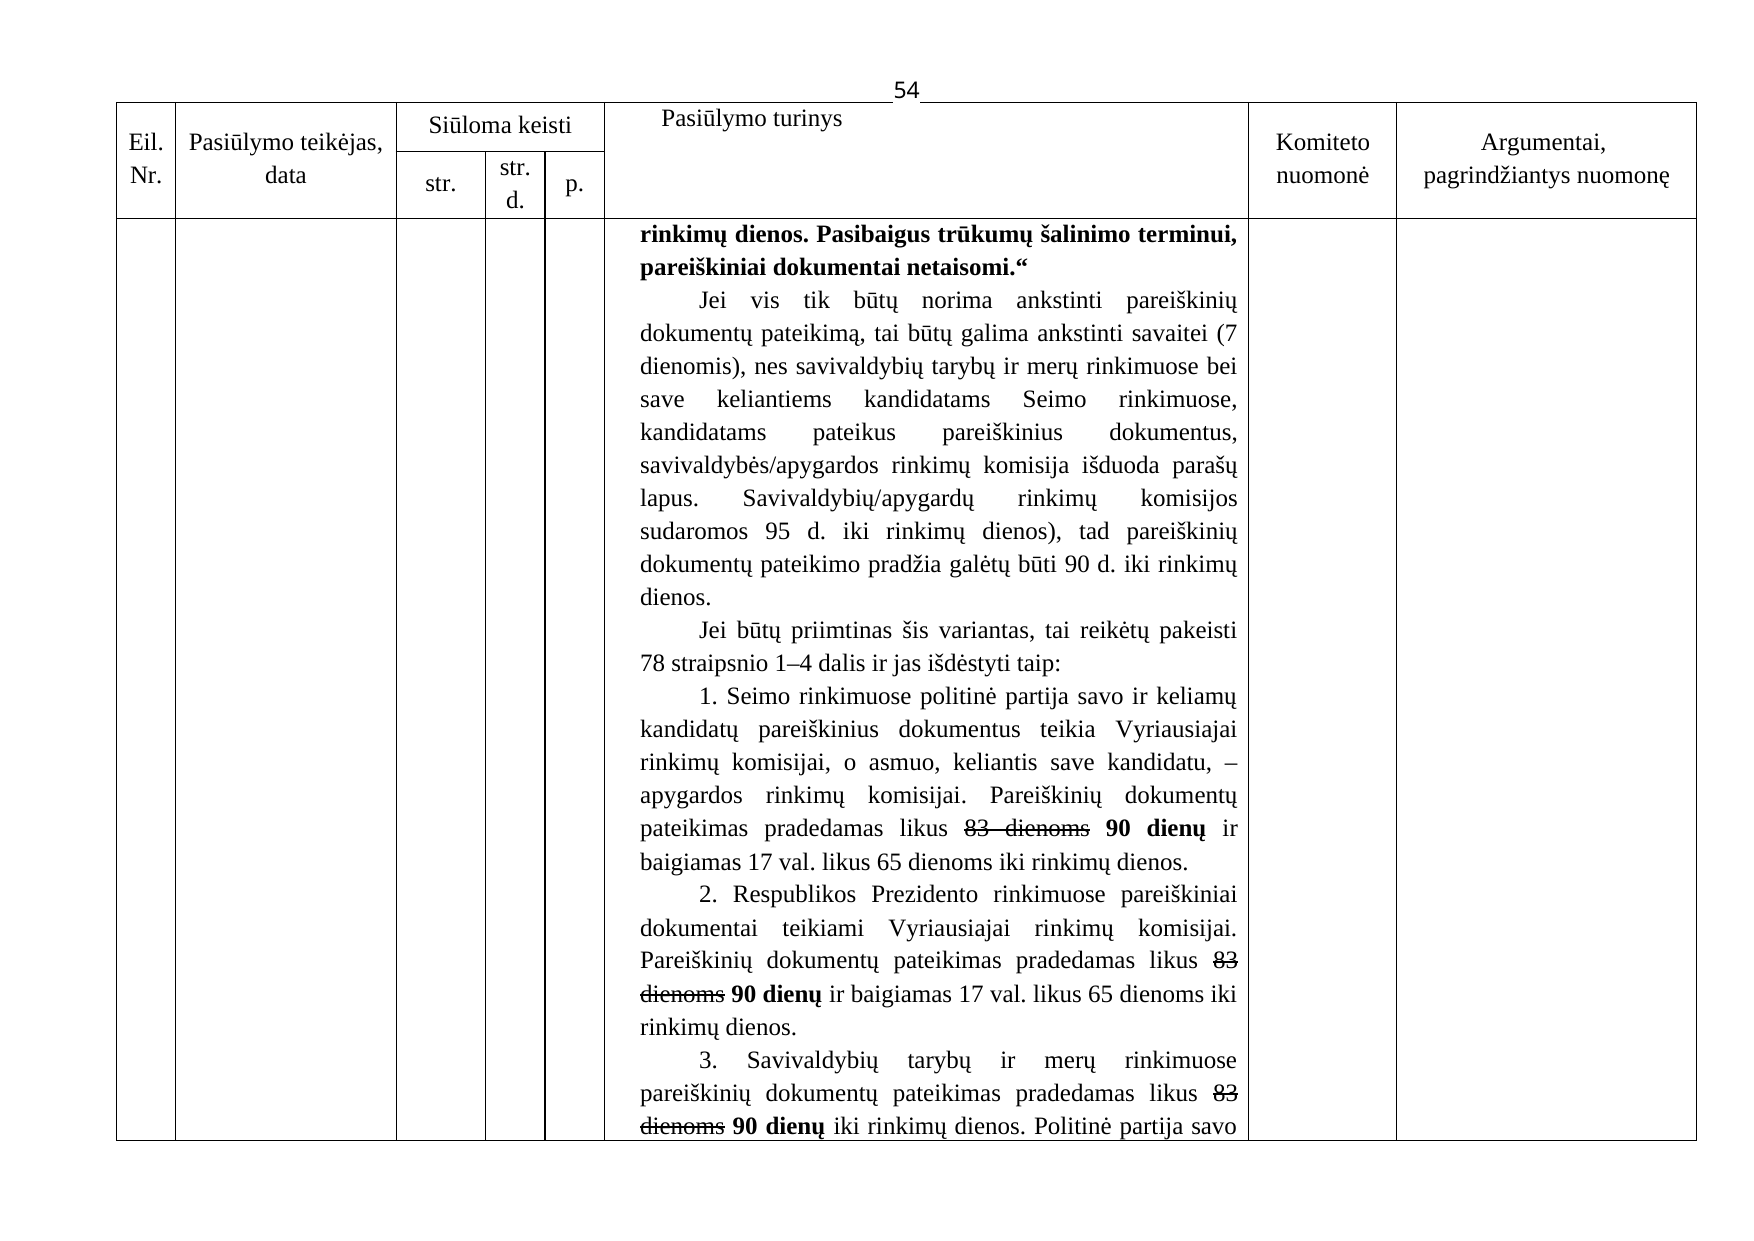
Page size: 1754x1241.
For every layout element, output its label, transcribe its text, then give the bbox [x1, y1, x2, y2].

table_header Argumentai, pagrindžiantys nuomonę [1397, 103, 1696, 218]
table_cell [486, 219, 544, 1139]
table_cell [1249, 219, 1396, 1139]
table_cell [546, 219, 604, 1139]
table_cell [176, 219, 396, 1139]
table_cell str. [397, 152, 485, 218]
table_header Siūloma keisti [397, 103, 604, 151]
table_cell [117, 219, 175, 1139]
table_cell str. d. [486, 152, 544, 218]
table_header [605, 103, 629, 218]
table_header Pasiūlymo turinys [629, 103, 1248, 218]
table_cell [605, 219, 629, 1139]
table_header Eil. Nr. [117, 103, 175, 218]
table_cell p. [546, 152, 604, 218]
table_cell [1397, 219, 1696, 1139]
table_header Komiteto nuomonė [1249, 103, 1396, 218]
table_cell rinkimų dienos. Pasibaigus trūkumų šalinimo terminui, pareiškiniai dokumentai netaisomi.“ Jei vis tik būtų norima ankstinti pareiškinių dokumentų pateikimą, tai būtų galima ankstinti savaitei (7 dienomis), nes savivaldybių tarybų ir merų rinkimuose bei save keliantiems kandidatams Seimo rinkimuose, kandidatams pateikus pareiškinius dokumentus, savivaldybės/apygardos rinkimų komisija išduoda parašų lapus. Savivaldybių/apygardų rinkimų komisijos sudaromos 95 d. iki rinkimų dienos), tad pareiškinių dokumentų pateikimo pradžia galėtų būti 90 d. iki rinkimų dienos. Jei būtų priimtinas šis variantas, tai reikėtų pakeisti 78 straipsnio 1–4 dalis ir jas išdėstyti taip: 1. Seimo rinkimuose politinė partija savo ir keliamų kandidatų pareiškinius dokumentus teikia Vyriausiajai rinkimų komisijai, o asmuo, keliantis save kandidatu, – apygardos rinkimų komisijai. Pareiškinių dokumentų pateikimas pradedamas likus 83 dienoms 90 dienų ir baigiamas 17 val. likus 65 dienoms iki rinkimų dienos. 2. Respublikos Prezidento rinkimuose pareiškiniai dokumentai teikiami Vyriausiajai rinkimų komisijai. Pareiškinių dokumentų pateikimas pradedamas likus 83 dienoms 90 dienų ir baigiamas 17 val. likus 65 dienoms iki rinkimų dienos. 3. Savivaldybių tarybų ir merų rinkimuose pareiškinių dokumentų pateikimas pradedamas likus 83 dienoms 90 dienų iki rinkimų dienos. Politinė partija savo [629, 219, 1248, 1139]
table_header Pasiūlymo teikėjas, data [176, 103, 396, 218]
table_cell [397, 219, 485, 1139]
